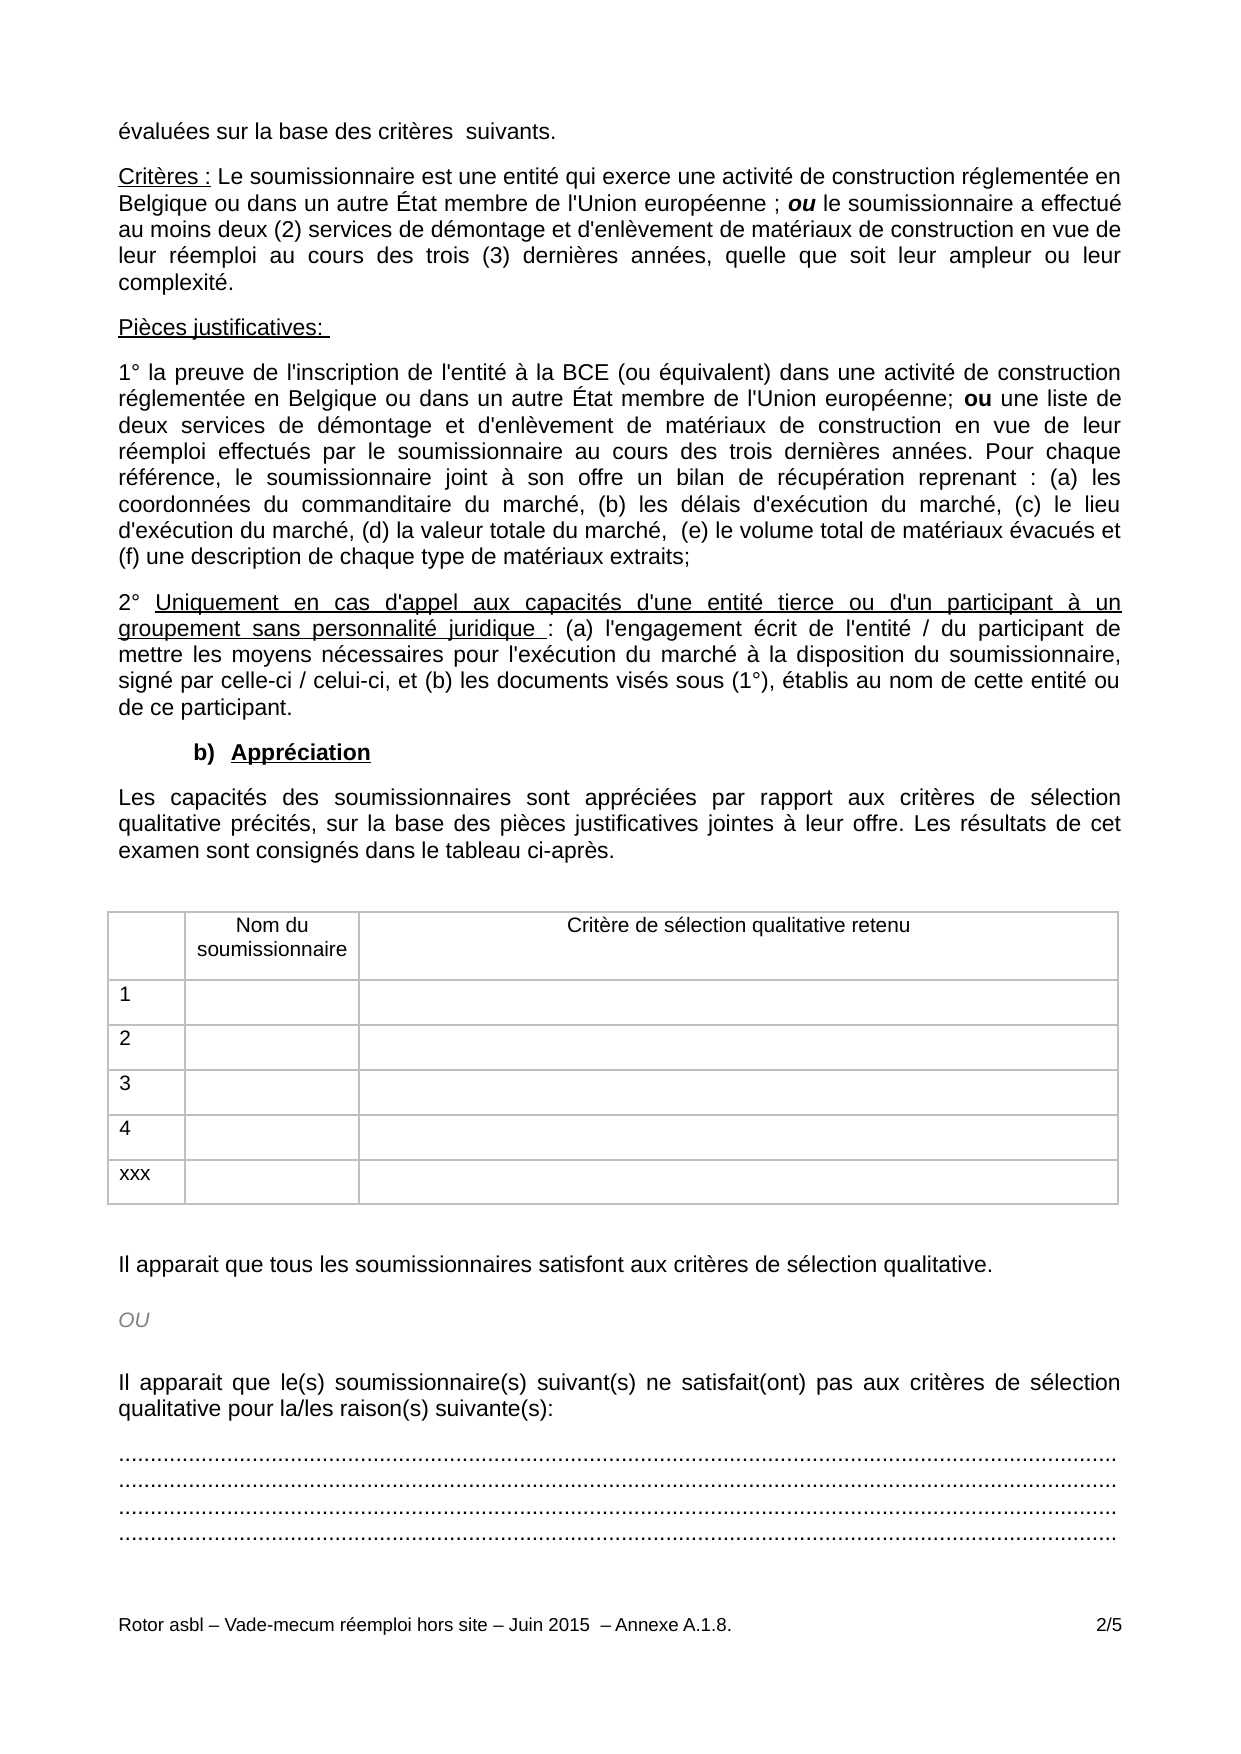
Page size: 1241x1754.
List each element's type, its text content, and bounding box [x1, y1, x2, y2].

text 1° la preuve de l'inscription de l'entité à la BCE (ou équivalent) dans une activité de construction réglementée en Belgique ou dans un autre État membre de l'Union européenne; ou une liste de deux services de démontage et d'enlèvement de matériaux de construction en vue de leur réemploi effectués par le soumissionnaire au cours des trois dernières années. Pour chaque référence, le soumissionnaire joint à son offre un bilan de récupération reprenant : (a) les coordonnées du commanditaire du marché, (b) les délais d'exécution du marché, (c) le lieu d'exécution du marché, (d) la valeur totale du marché, (e) le volume total de matériaux évacués et (f) une description de chaque type de matériaux extraits; [118, 359, 1122, 570]
table_cell xxx [109, 1161, 184, 1203]
table_cell [186, 1026, 358, 1069]
table_cell [360, 1026, 1117, 1069]
table_cell [360, 1161, 1117, 1203]
text 2° Uniquement en cas d'appel aux capacités d'une entité tierce ou d'un participant à un groupement sans personnalité juridique : (a) l'engagement écrit de l'entité / du participant de mettre les moyens nécessaires pour l'exécution du marché à la disposition du soumissionnaire, signé par celle-ci / celui-ci, et (b) les documents visés sous (1°), établis au nom de cette entité ou de ce participant. [118, 588, 1122, 720]
text .................................................................................................................................................................................................................................................................................................................................................................................................................................................................................................................................................................................................................................................... [118, 1440, 1122, 1545]
table_cell [186, 1161, 358, 1203]
table_header Critère de sélection qualitative retenu [360, 913, 1117, 979]
table_cell [360, 981, 1117, 1024]
table_cell [186, 1116, 358, 1158]
table_cell 2 [109, 1026, 184, 1069]
table_cell 4 [109, 1116, 184, 1158]
table_cell [186, 981, 358, 1024]
text Critères : Le soumissionnaire est une entité qui exerce une activité de construction réglementée en Belgique ou dans un autre État membre de l'Union européenne ; ou le soumissionnaire a effectué au moins deux (2) services de démontage et d'enlèvement de matériaux de construction en vue de leur réemploi au cours des trois (3) dernières années, quelle que soit leur ampleur ou leur complexité. [118, 163, 1122, 295]
list Appréciation [193, 739, 1122, 765]
table_cell [186, 1071, 358, 1114]
table_cell 1 [109, 981, 184, 1024]
text Il apparait que le(s) soumissionnaire(s) suivant(s) ne satisfait(ont) pas aux critères de sélection qualitative pour la/les raison(s) suivante(s): [118, 1368, 1122, 1421]
text Il apparait que tous les soumissionnaires satisfont aux critères de sélection qualitative. [118, 1251, 1122, 1277]
text Les capacités des soumissionnaires sont appréciées par rapport aux critères de sélection qualitative précités, sur la base des pièces justificatives jointes à leur offre. Les résultats de cet examen sont consignés dans le tableau ci-après. [118, 784, 1122, 863]
table_cell [360, 1116, 1117, 1158]
table_header [109, 913, 184, 979]
text OU [118, 1308, 1122, 1332]
table_cell 3 [109, 1071, 184, 1114]
table_cell [360, 1071, 1117, 1114]
text évaluées sur la base des critères suivants. [118, 118, 1122, 144]
text Pièces justificatives: [118, 314, 1122, 340]
table_header Nom du soumissionnaire [186, 913, 358, 979]
